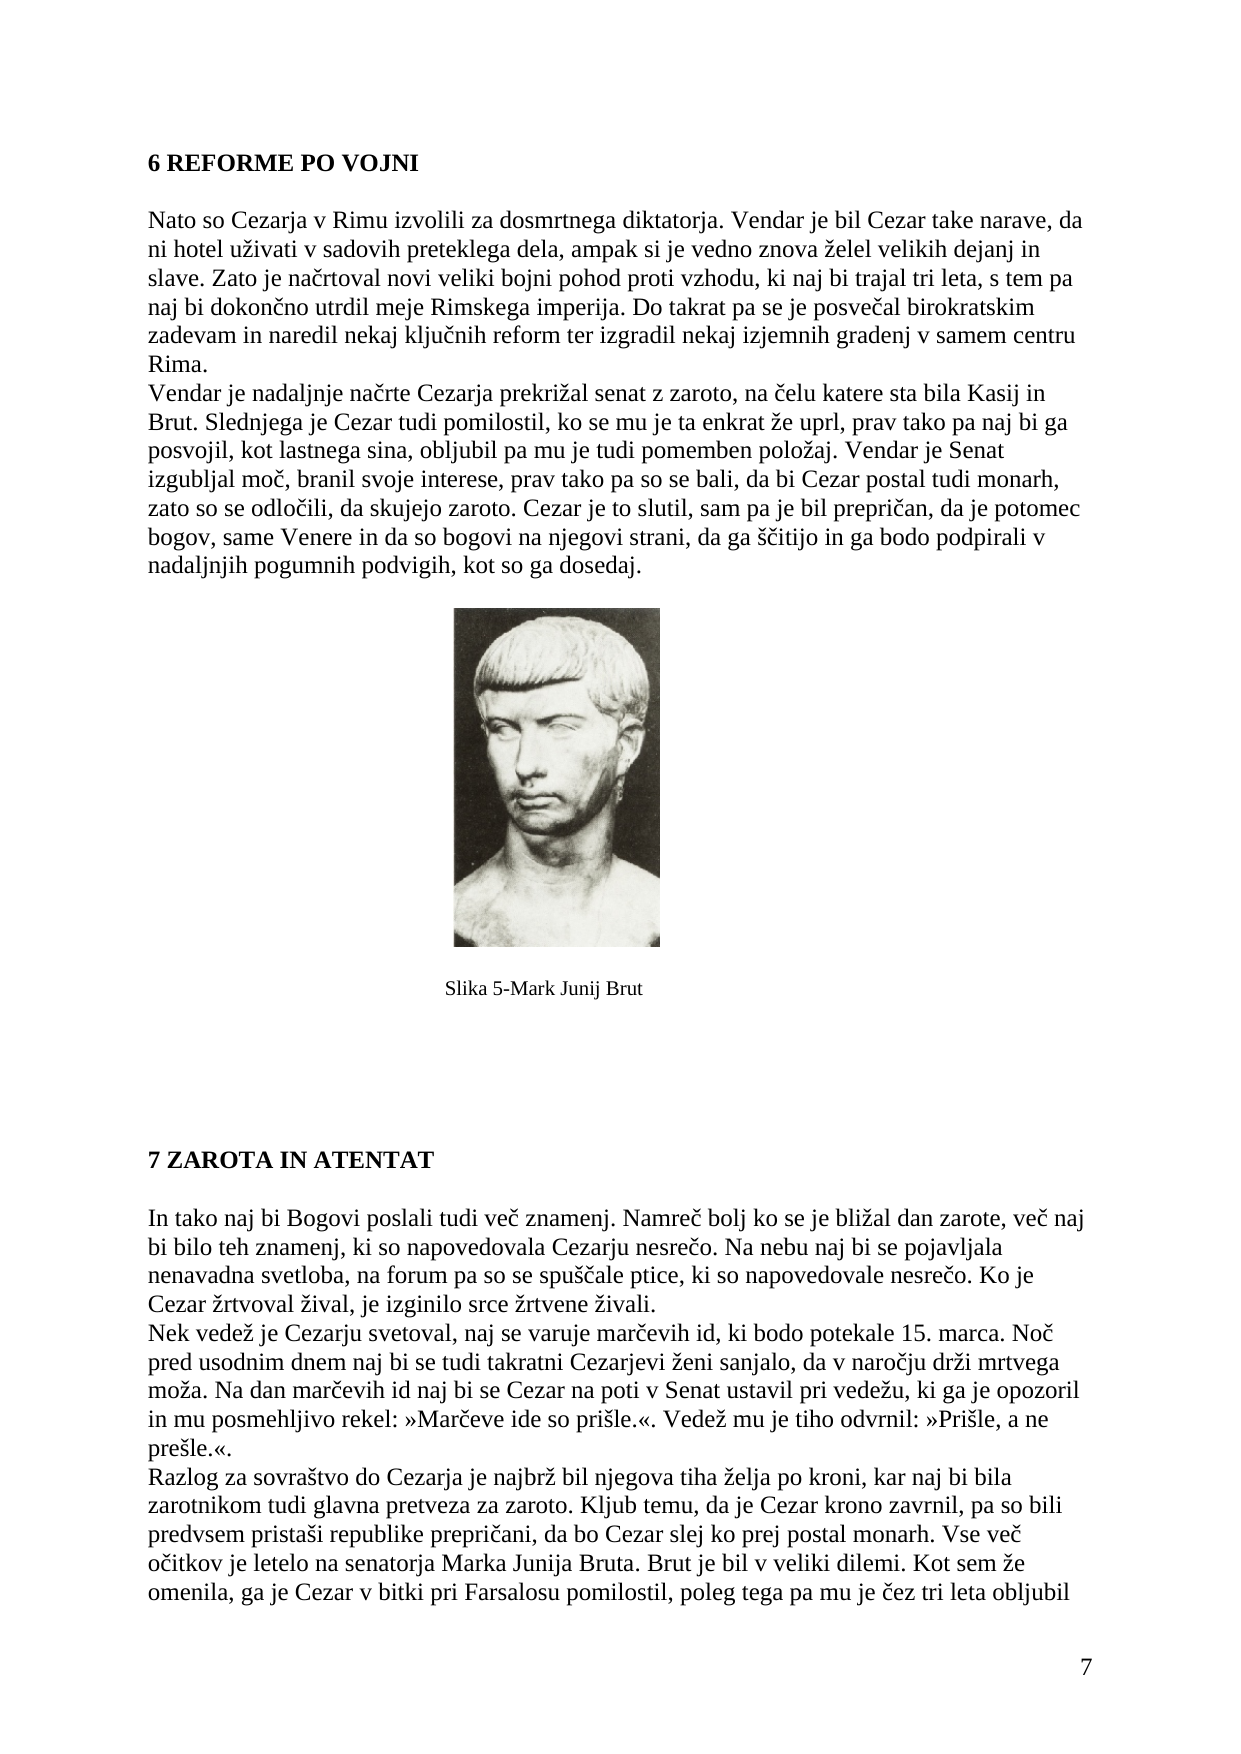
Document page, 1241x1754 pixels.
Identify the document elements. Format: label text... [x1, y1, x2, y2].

text 7 ZAROTA IN ATENTAT [148, 1145, 1093, 1174]
text Slika 5-Mark Junij Brut [148, 976, 1093, 1000]
text 6 REFORME PO VOJNI [148, 148, 1093, 176]
text In tako naj bi Bogovi poslali tudi več znamenj. Namreč bolj ko se je bližal dan zarote, več naj bi bilo teh znamenj, ki so napovedovala Cezarju nesrečo. Na nebu naj bi se pojavljala nenavadna svetloba, na forum pa so se spuščale ptice, ki so napovedovale nesrečo. Ko je Cezar žrtvoval žival, je izginilo srce žrtvene živali. Nek vedež je Cezarju svetoval, naj se varuje marčevih id, ki bodo potekale 15. marca. Noč pred usodnim dnem naj bi se tudi takratni Cezarjevi ženi sanjalo, da v naročju drži mrtvega moža. Na dan marčevih id naj bi se Cezar na poti v Senat ustavil pri vedežu, ki ga je opozoril in mu posmehljivo rekel: »Marčeve ide so prišle.«. Vedež mu je tiho odvrnil: »Prišle, a ne prešle.«. Razlog za sovraštvo do Cezarja je najbrž bil njegova tiha želja po kroni, kar naj bi bila zarotnikom tudi glavna pretveza za zaroto. Kljub temu, da je Cezar krono zavrnil, pa so bili predvsem pristaši republike prepričani, da bo Cezar slej ko prej postal monarh. Vse več očitkov je letelo na senatorja Marka Junija Bruta. Brut je bil v veliki dilemi. Kot sem že omenila, ga je Cezar v bitki pri Farsalosu pomilostil, poleg tega pa mu je čez tri leta obljubil [148, 1203, 1093, 1606]
picture [453, 608, 660, 947]
text Nato so Cezarja v Rimu izvolili za dosmrtnega diktatorja. Vendar je bil Cezar take narave, da ni hotel uživati v sadovih preteklega dela, ampak si je vedno znova želel velikih dejanj in slave. Zato je načrtoval novi veliki bojni pohod proti vzhodu, ki naj bi trajal tri leta, s tem pa naj bi dokončno utrdil meje Rimskega imperija. Do takrat pa se je posvečal birokratskim zadevam in naredil nekaj ključnih reform ter izgradil nekaj izjemnih gradenj v samem centru Rima. Vendar je nadaljnje načrte Cezarja prekrižal senat z zaroto, na čelu katere sta bila Kasij in Brut. Slednjega je Cezar tudi pomilostil, ko se mu je ta enkrat že uprl, prav tako pa naj bi ga posvojil, kot lastnega sina, obljubil pa mu je tudi pomemben položaj. Vendar je Senat izgubljal moč, branil svoje interese, prav tako pa so se bali, da bi Cezar postal tudi monarh, zato so se odločili, da skujejo zaroto. Cezar je to slutil, sam pa je bil prepričan, da je potomec bogov, same Venere in da so bogovi na njegovi strani, da ga ščitijo in ga bodo podpirali v nadaljnjih pogumnih podvigih, kot so ga dosedaj. [148, 206, 1093, 579]
